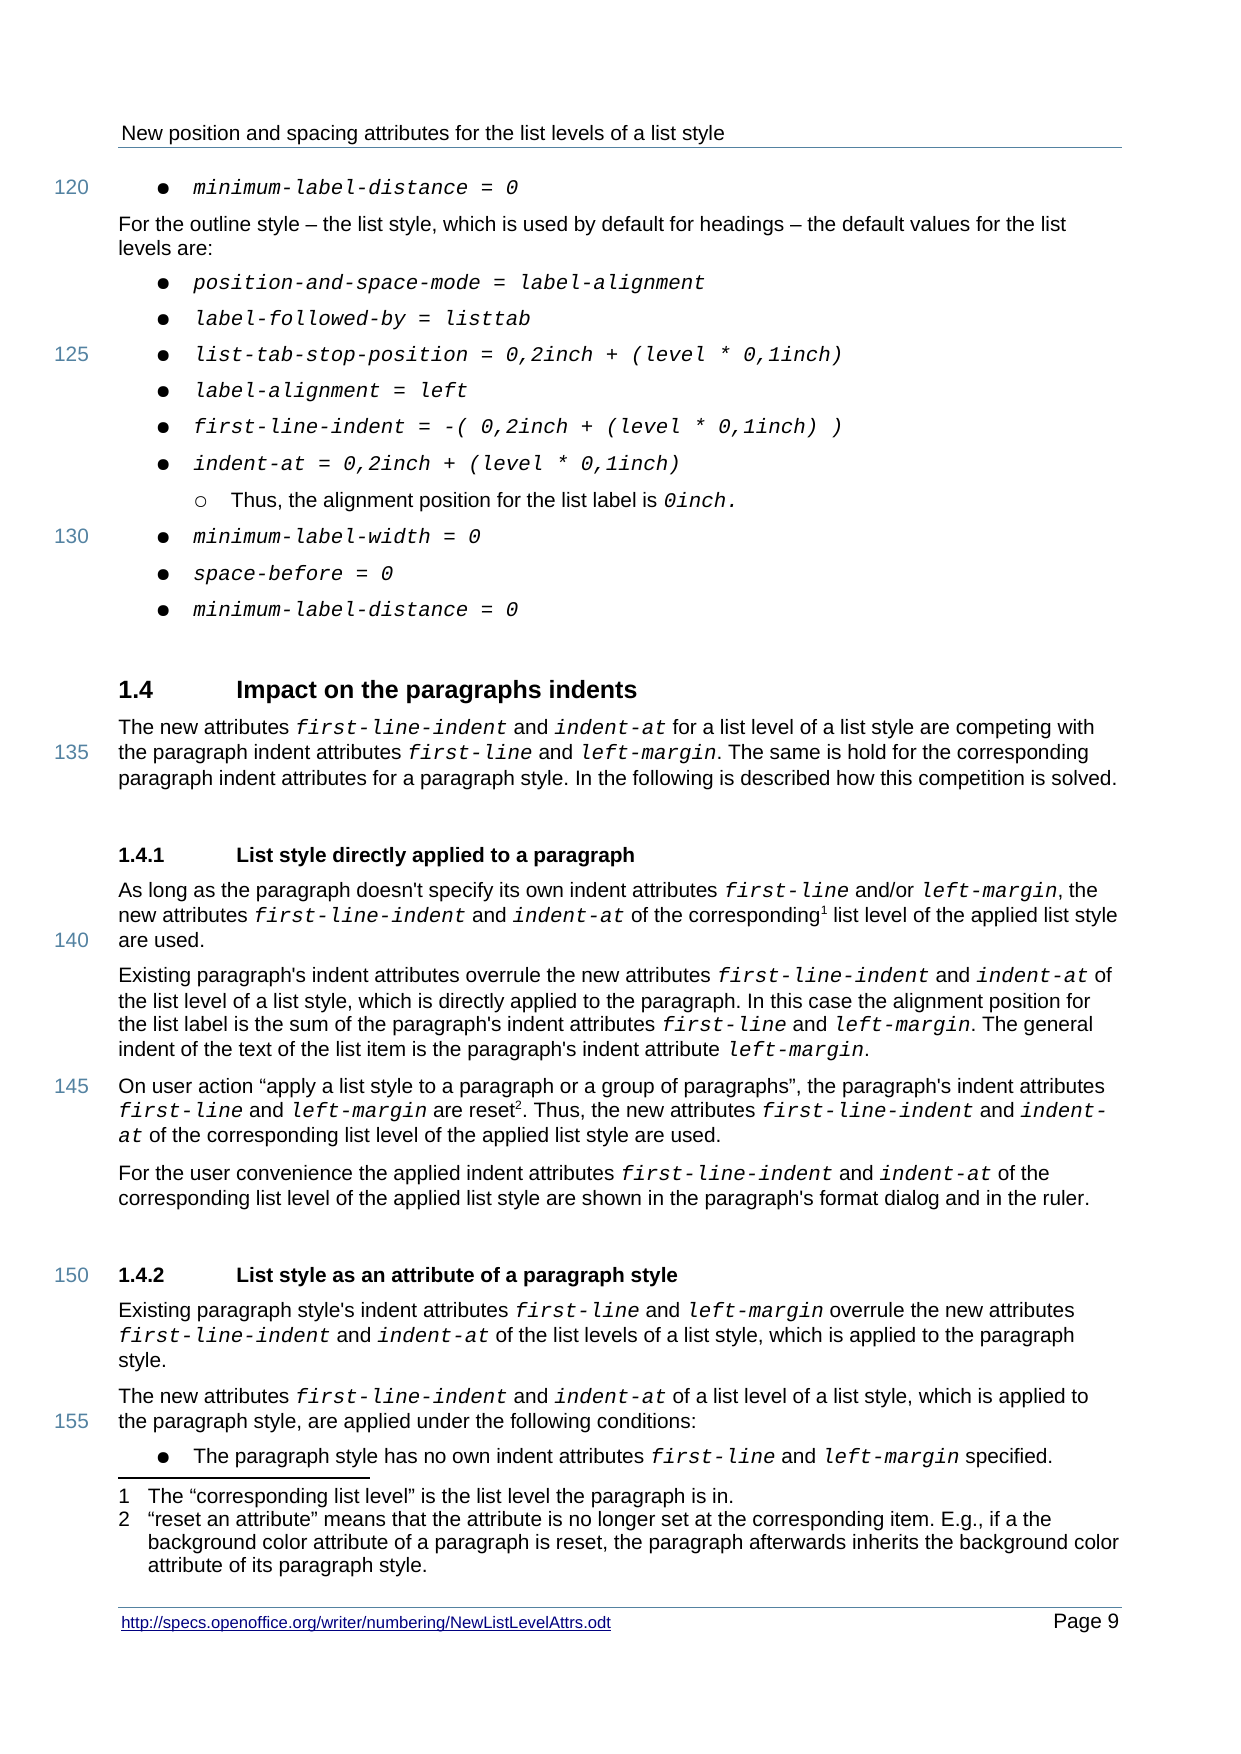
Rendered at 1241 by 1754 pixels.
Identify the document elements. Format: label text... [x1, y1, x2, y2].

text Existing paragraph's indent attributes overrule the new attributes first-line-indent and indent-at of the list level of a list style, which is directly applied to the paragraph. In this case the alignment position for the list label is the sum of the paragraph's indent attributes first-line and left-margin. The general indent of the text of the list item is the paragraph's indent attribute left-margin. [118, 964, 1122, 1063]
text As long as the paragraph doesn't specify its own indent attributes first-line and/or left-margin, the new attributes first-line-indent and indent-at of the corresponding list level of the applied list style are used. [118, 878, 1122, 952]
text The “corresponding list level” is the list level the paragraph is in. [118, 1484, 1122, 1507]
list Thus, the alignment position for the list label is 0inch. [193, 489, 1122, 514]
text For the user convenience the applied indent attributes first-line-indent and indent-at of the corresponding list level of the applied list style are shown in the paragraph's format dialog and in the ruler. [118, 1161, 1122, 1209]
text On user action “apply a list style to a paragraph or a group of paragraphs”, the paragraph's indent attributes first-line and left-margin are reset. Thus, the new attributes first-line-indent and indent-at of the corresponding list level of the applied list style are used. [118, 1075, 1122, 1148]
subtitle Impact on the paragraphs indents [118, 676, 1122, 704]
subtitle List style as an attribute of a paragraph style [118, 1263, 1122, 1286]
list minimum-label-distance = 0 [156, 177, 1122, 200]
text “reset an attribute” means that the attribute is no longer set at the corresponding item. E.g., if a the background color attribute of a paragraph is reset, the paragraph afterwards inherits the background color attribute of its paragraph style. [118, 1507, 1122, 1577]
list The paragraph style has no own indent attributes first-line and left-margin specified. [156, 1445, 1122, 1470]
list space-before = 0 [156, 562, 1122, 586]
list indent-at = 0,2inch + (level * 0,1inch) [156, 453, 1122, 476]
list position-and-space-mode = label-alignment [156, 272, 1122, 296]
list list-tab-stop-position = 0,2inch + (level * 0,1inch) [156, 344, 1122, 368]
list label-alignment = left [156, 380, 1122, 404]
list first-line-indent = -( 0,2inch + (level * 0,1inch) ) [156, 416, 1122, 440]
text Existing paragraph style's indent attributes first-line and left-margin overrule the new attributes first-line-indent and indent-at of the list levels of a list style, which is applied to the paragraph style. [118, 1298, 1122, 1372]
text The new attributes first-line-indent and indent-at for a list level of a list style are competing with the paragraph indent attributes first-line and left-margin. The same is hold for the corresponding paragraph indent attributes for a paragraph style. In the following is described how this competition is solved. [118, 716, 1122, 789]
text The new attributes first-line-indent and indent-at of a list level of a list style, which is applied to the paragraph style, are applied under the following conditions: [118, 1384, 1122, 1432]
list minimum-label-distance = 0 [156, 599, 1122, 622]
list minimum-label-width = 0 [156, 526, 1122, 550]
subtitle List style directly applied to a paragraph [118, 843, 1122, 866]
text For the outline style – the list style, which is used by default for headings – the default values for the list levels are: [118, 213, 1122, 259]
list label-followed-by = listtab [156, 308, 1122, 332]
